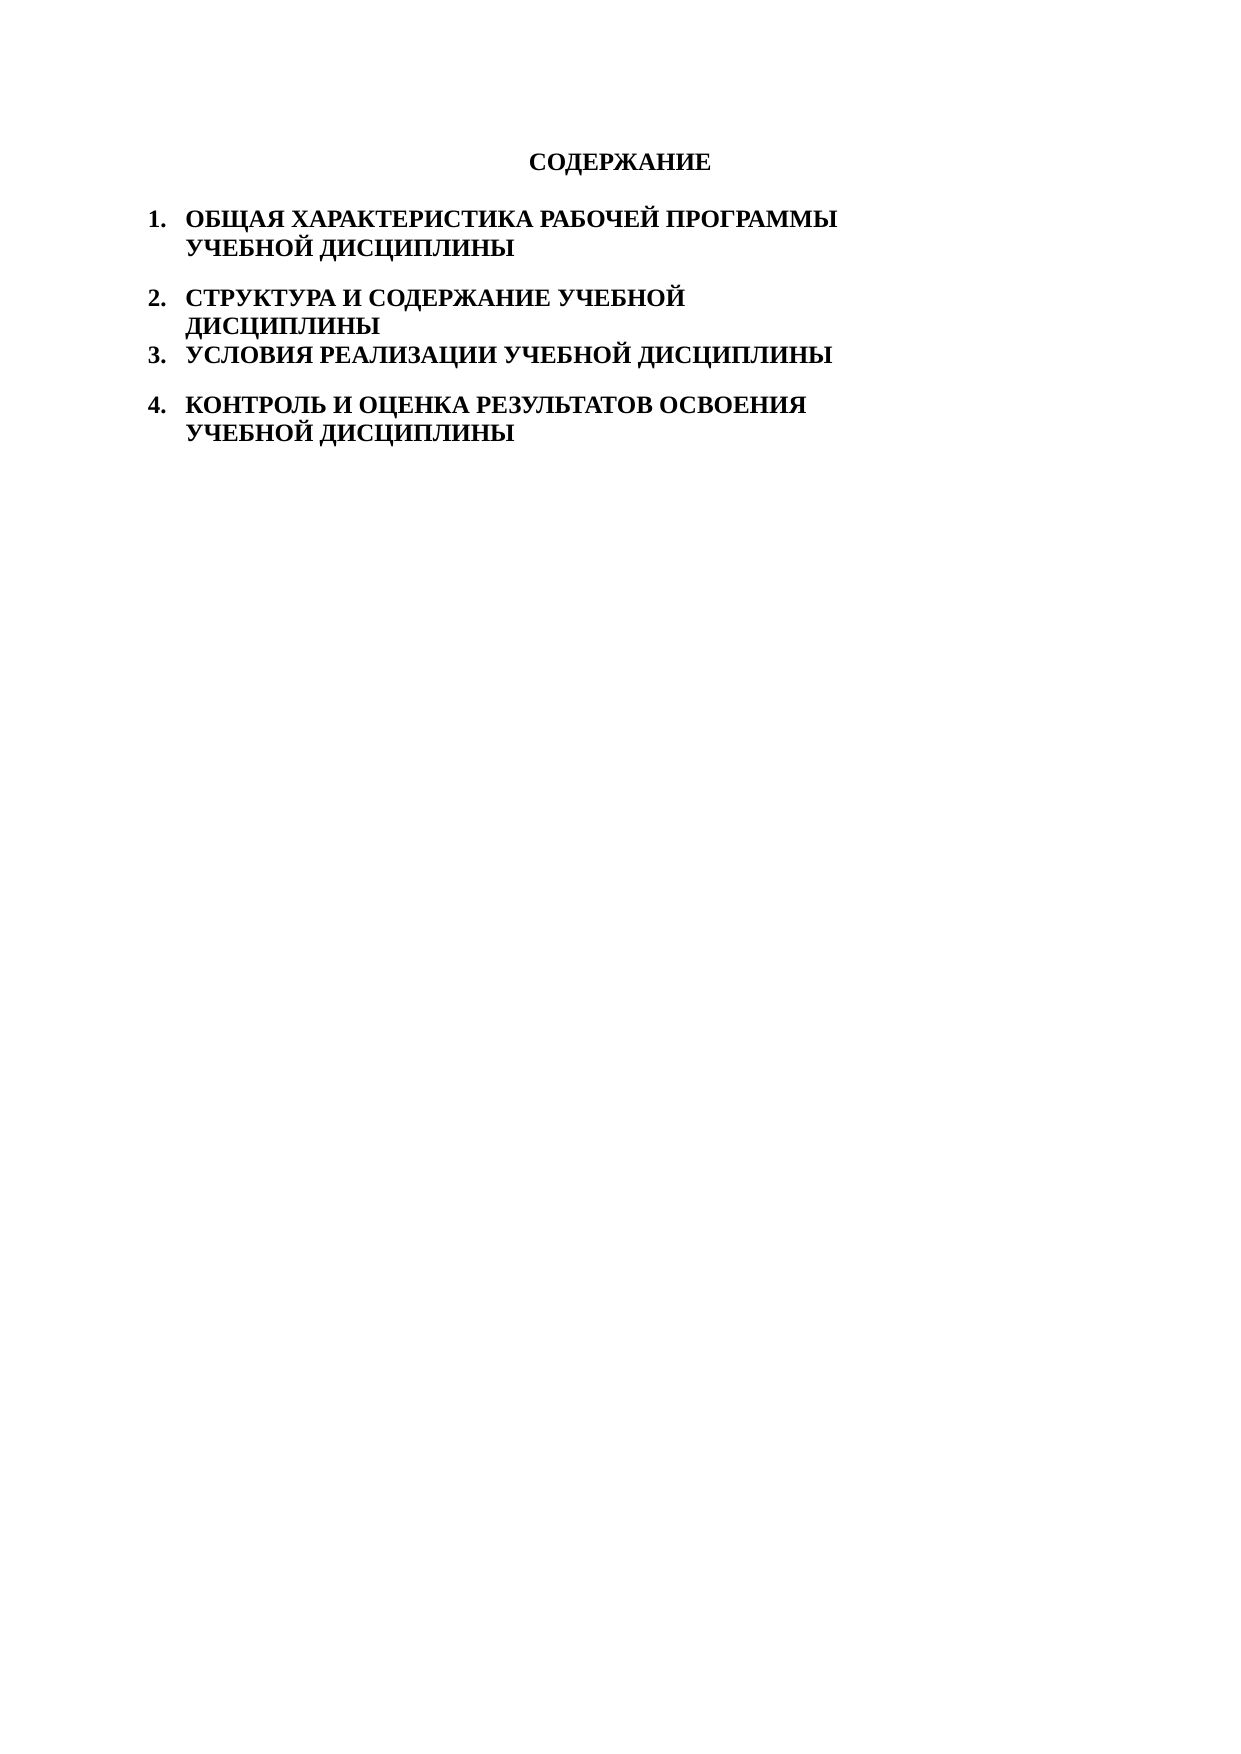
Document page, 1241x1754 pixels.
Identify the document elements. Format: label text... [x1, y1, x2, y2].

table_header [888, 204, 1081, 283]
text СОДЕРЖАНИЕ [118, 147, 1122, 176]
table_cell [888, 283, 1081, 390]
table_cell СТРУКТУРА И СОДЕРЖАНИЕ УЧЕБНОЙ ДИСЦИПЛИНЫ УСЛОВИЯ РЕАЛИЗАЦИИ УЧЕБНОЙ ДИСЦИПЛИНЫ [107, 283, 888, 390]
table_cell [888, 390, 1081, 497]
table_header ОБЩАЯ ХАРАКТЕРИСТИКА РАБОЧЕЙ ПРОГРАММЫ УЧЕБНОЙ ДИСЦИПЛИНЫ [107, 204, 888, 283]
table_cell КОНТРОЛЬ И ОЦЕНКА РЕЗУЛЬТАТОВ ОСВОЕНИЯ УЧЕБНОЙ ДИСЦИПЛИНЫ [107, 390, 888, 497]
